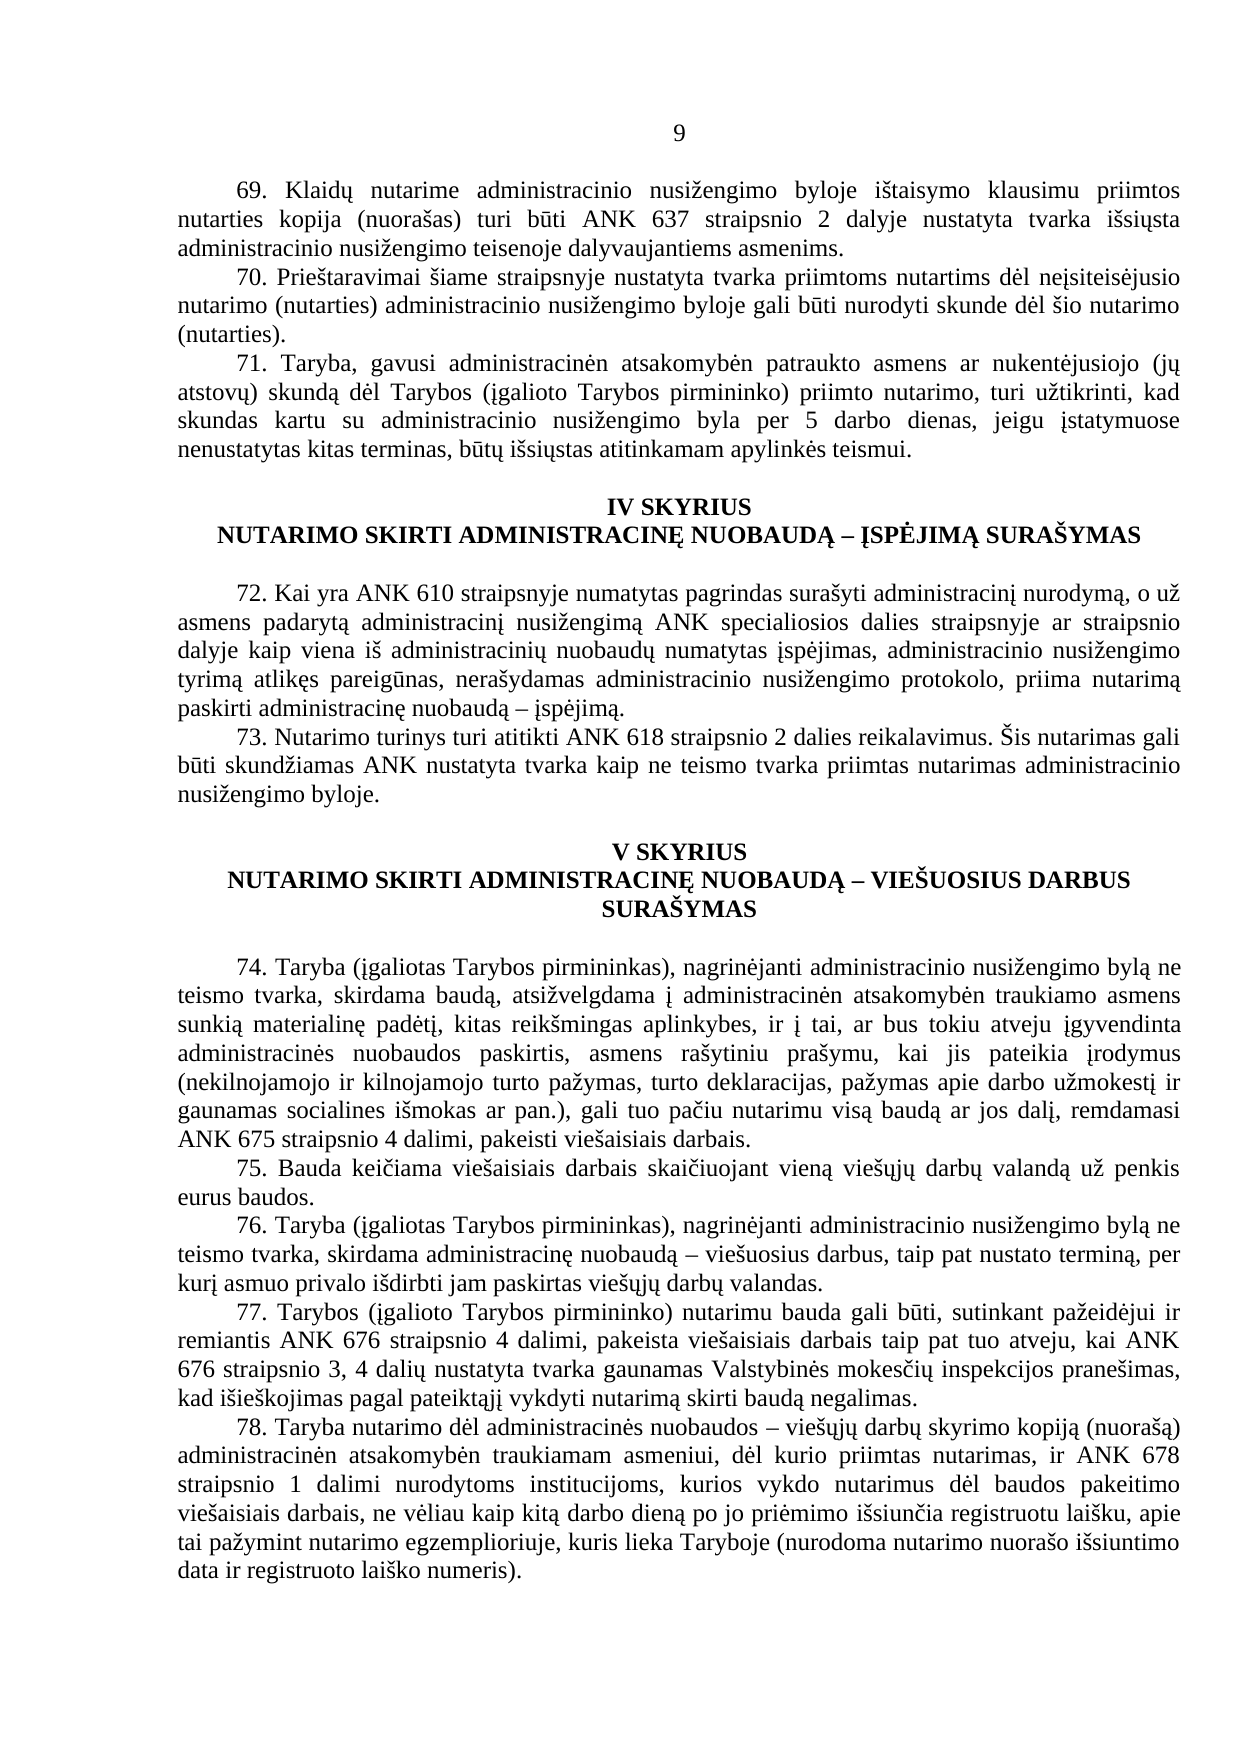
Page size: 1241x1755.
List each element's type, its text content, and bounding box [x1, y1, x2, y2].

text 75. Bauda keičiama viešaisiais darbais skaičiuojant vieną viešųjų darbų valandą už penkis eurus baudos. [177, 1153, 1181, 1211]
text 76. Taryba (įgaliotas Tarybos pirmininkas), nagrinėjanti administracinio nusižengimo bylą ne teismo tvarka, skirdama administracinę nuobaudą – viešuosius darbus, taip pat nustato terminą, per kurį asmuo privalo išdirbti jam paskirtas viešųjų darbų valandas. [177, 1211, 1181, 1297]
text 77. Tarybos (įgalioto Tarybos pirmininko) nutarimu bauda gali būti, sutinkant pažeidėjui ir remiantis ANK 676 straipsnio 4 dalimi, pakeista viešaisiais darbais taip pat tuo atveju, kai ANK 676 straipsnio 3, 4 dalių nustatyta tvarka gaunamas Valstybinės mokesčių inspekcijos pranešimas, kad išieškojimas pagal pateiktąjį vykdyti nutarimą skirti baudą negalimas. [177, 1297, 1181, 1412]
text 69. Klaidų nutarime administracinio nusižengimo byloje ištaisymo klausimu priimtos nutarties kopija (nuorašas) turi būti ANK 637 straipsnio 2 dalyje nustatyta tvarka išsiųsta administracinio nusižengimo teisenoje dalyvaujantiems asmenims. [177, 176, 1181, 262]
text 71. Taryba, gavusi administracinėn atsakomybėn patraukto asmens ar nukentėjusiojo (jų atstovų) skundą dėl Tarybos (įgalioto Tarybos pirmininko) priimto nutarimo, turi užtikrinti, kad skundas kartu su administracinio nusižengimo byla per 5 darbo dienas, jeigu įstatymuose nenustatytas kitas terminas, būtų išsiųstas atitinkamam apylinkės teismui. [177, 348, 1181, 463]
text 72. Kai yra ANK 610 straipsnyje numatytas pagrindas surašyti administracinį nurodymą, o už asmens padarytą administracinį nusižengimą ANK specialiosios dalies straipsnyje ar straipsnio dalyje kaip viena iš administracinių nuobaudų numatytas įspėjimas, administracinio nusižengimo tyrimą atlikęs pareigūnas, nerašydamas administracinio nusižengimo protokolo, priima nutarimą paskirti administracinę nuobaudą – įspėjimą. [177, 578, 1181, 722]
text 74. Taryba (įgaliotas Tarybos pirmininkas), nagrinėjanti administracinio nusižengimo bylą ne teismo tvarka, skirdama baudą, atsižvelgdama į administracinėn atsakomybėn traukiamo asmens sunkią materialinę padėtį, kitas reikšmingas aplinkybes, ir į tai, ar bus tokiu atveju įgyvendinta administracinės nuobaudos paskirtis, asmens rašytiniu prašymu, kai jis pateikia įrodymus (nekilnojamojo ir kilnojamojo turto pažymas, turto deklaracijas, pažymas apie darbo užmokestį ir gaunamas socialines išmokas ar pan.), gali tuo pačiu nutarimu visą baudą ar jos dalį, remdamasi ANK 675 straipsnio 4 dalimi, pakeisti viešaisiais darbais. [177, 952, 1181, 1153]
text IV SKYRIUS [177, 492, 1181, 521]
text 73. Nutarimo turinys turi atitikti ANK 618 straipsnio 2 dalies reikalavimus. Šis nutarimas gali būti skundžiamas ANK nustatyta tvarka kaip ne teismo tvarka priimtas nutarimas administracinio nusižengimo byloje. [177, 722, 1181, 808]
text 78. Taryba nutarimo dėl administracinės nuobaudos – viešųjų darbų skyrimo kopiją (nuorašą) administracinėn atsakomybėn traukiamam asmeniui, dėl kurio priimtas nutarimas, ir ANK 678 straipsnio 1 dalimi nurodytoms institucijoms, kurios vykdo nutarimus dėl baudos pakeitimo viešaisiais darbais, ne vėliau kaip kitą darbo dieną po jo priėmimo išsiunčia registruotu laišku, apie tai pažymint nutarimo egzemplioriuje, kuris lieka Taryboje (nurodoma nutarimo nuorašo išsiuntimo data ir registruoto laiško numeris). [177, 1412, 1181, 1584]
text V SKYRIUS [177, 837, 1181, 866]
text 70. Prieštaravimai šiame straipsnyje nustatyta tvarka priimtoms nutartims dėl neįsiteisėjusio nutarimo (nutarties) administracinio nusižengimo byloje gali būti nurodyti skunde dėl šio nutarimo (nutarties). [177, 262, 1181, 348]
text NUTARIMO SKIRTI ADMINISTRACINĘ NUOBAUDĄ – ĮSPĖJIMĄ SURAŠYMAS [177, 521, 1181, 549]
text NUTARIMO SKIRTI ADMINISTRACINĘ NUOBAUDĄ – VIEŠUOSIUS DARBUS SURAŠYMAS [177, 866, 1181, 923]
